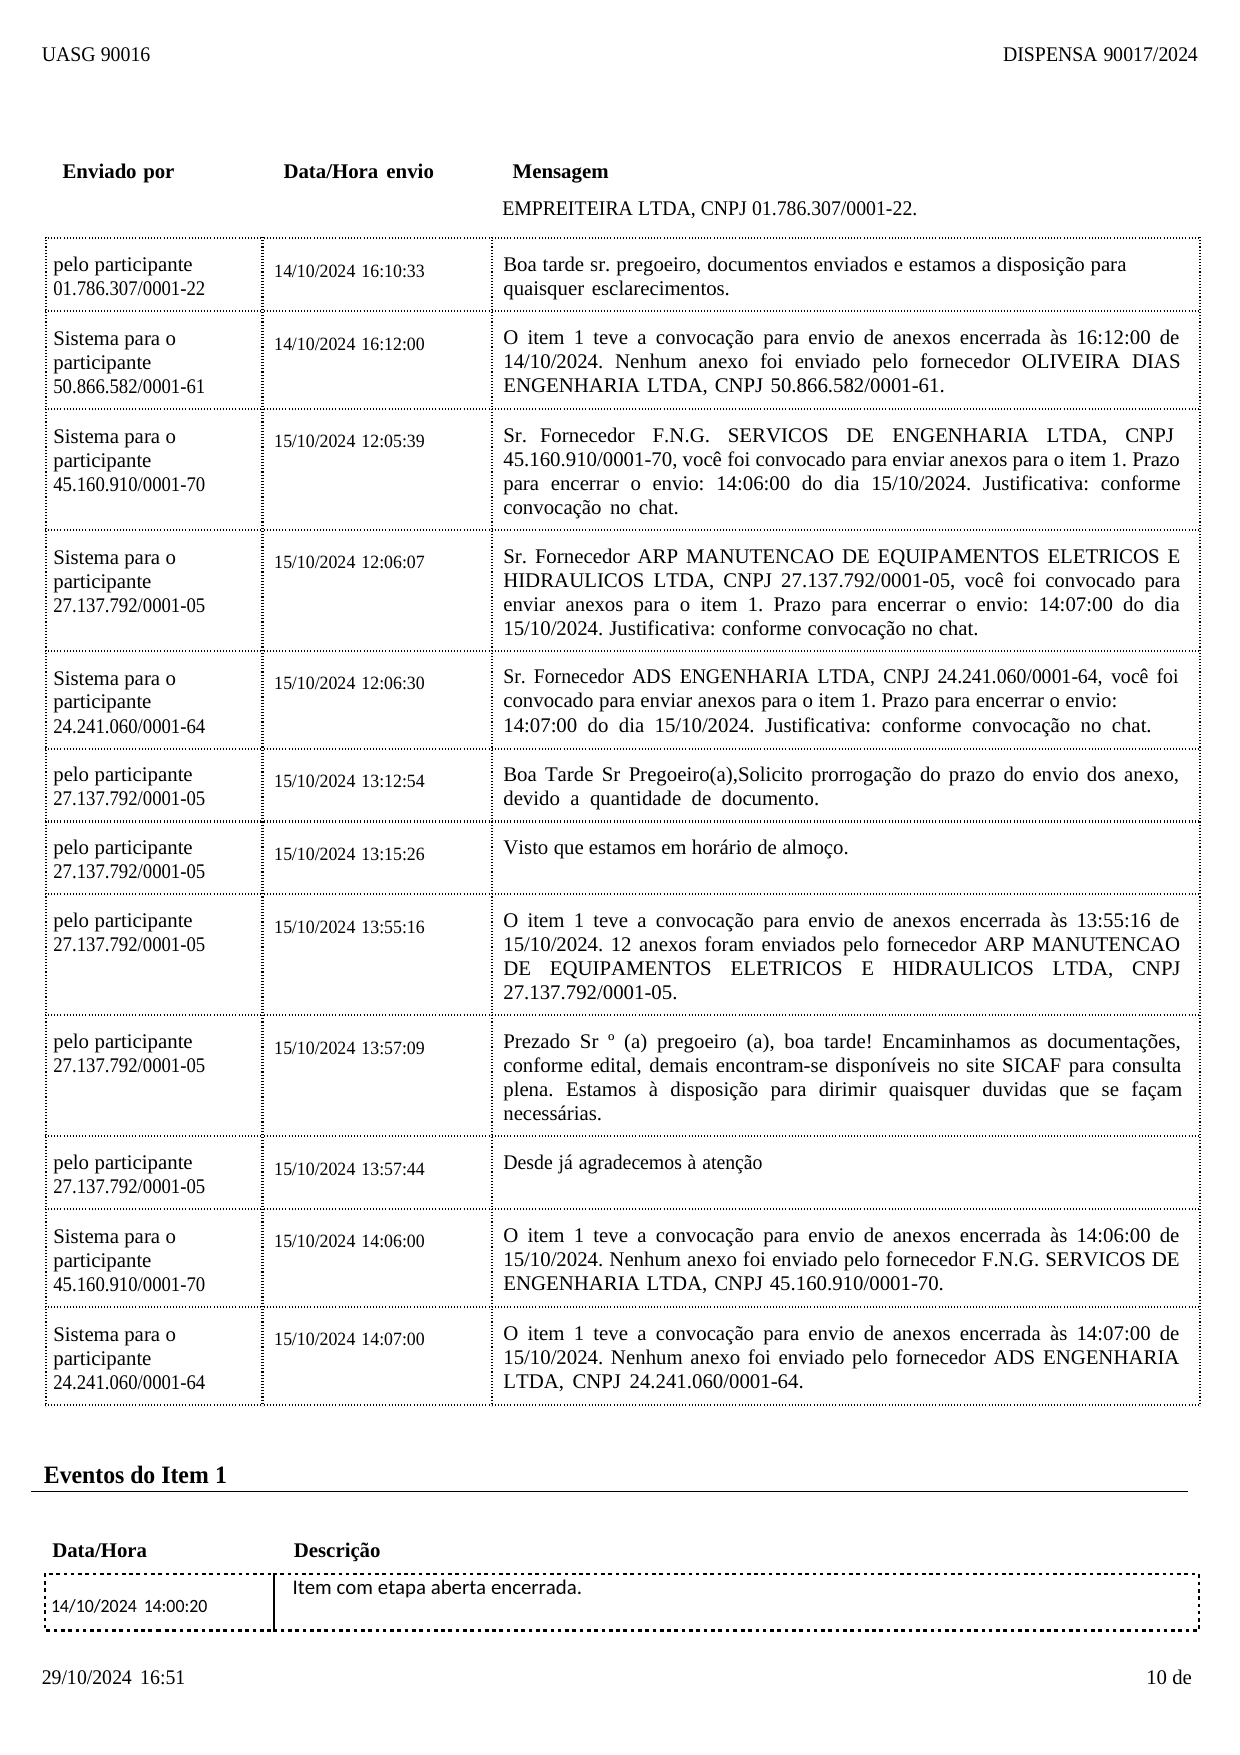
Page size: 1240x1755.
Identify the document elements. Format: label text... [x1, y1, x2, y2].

table_cell Sr. Fornecedor F.N.G. SERVICOS DE ENGENHARIA LTDA, CNPJ 45.160.910/0001-70, você foi convocado para enviar anexos para o item 1. Prazo para encerrar o envio: 14:06:00 do dia 15/10/2024. Justificativa: conforme convocação no chat. [492, 408, 1200, 529]
table_cell pelo participante 27.137.792/0001-05 [46, 893, 262, 1014]
table_header Boa tarde sr. pregoeiro, documentos enviados e estamos a disposição para quaisquer esclarecimentos. [492, 237, 1200, 310]
table_header pelo participante 01.786.307/0001-22 [46, 237, 262, 310]
text Enviado por Data/Hora envio Mensagem [62, 159, 1212, 183]
table_cell 15/10/2024 13:55:16 [263, 893, 492, 1014]
table_cell 15/10/2024 14:06:00 [263, 1208, 492, 1306]
table_cell pelo participante 27.137.792/0001-05 [46, 1014, 262, 1135]
table_cell pelo participante 27.137.792/0001-05 [46, 820, 262, 893]
table_cell Sistema para o participante 24.241.060/0001-64 [46, 650, 262, 747]
table_cell 15/10/2024 13:57:44 [263, 1135, 492, 1208]
table_cell Prezado Sr º (a) pregoeiro (a), boa tarde! Encaminhamos as documentações, conforme edital, demais encontram-se disponíveis no site SICAF para consulta plena. Estamos à disposição para dirimir quaisquer duvidas que se façam necessárias. [492, 1014, 1200, 1135]
table_cell Sistema para o participante 27.137.792/0001-05 [46, 529, 262, 649]
table_cell Visto que estamos em horário de almoço. [492, 820, 1200, 893]
table_cell Desde já agradecemos à atenção [492, 1135, 1200, 1208]
table_cell 14/10/2024 16:12:00 [263, 310, 492, 408]
table_cell 15/10/2024 14:07:00 [263, 1306, 492, 1404]
table_cell 15/10/2024 13:57:09 [263, 1014, 492, 1135]
table_cell pelo participante 27.137.792/0001-05 [46, 748, 262, 820]
table_cell 15/10/2024 12:06:30 [263, 650, 492, 747]
table_cell 15/10/2024 13:12:54 [263, 748, 492, 820]
subtitle Eventos do Item 1 [44, 1460, 1212, 1489]
table_cell O item 1 teve a convocação para envio de anexos encerrada às 14:07:00 de 15/10/2024. Nenhum anexo foi enviado pelo fornecedor ADS ENGENHARIA LTDA, CNPJ 24.241.060/0001-64. [492, 1306, 1200, 1404]
text Data/Hora Descrição [52, 1537, 1212, 1562]
table_cell Sistema para o participante 50.866.582/0001-61 [46, 310, 262, 408]
table_cell Sistema para o participante 45.160.910/0001-70 [46, 408, 262, 529]
table_cell Boa Tarde Sr Pregoeiro(a),Solicito prorrogação do prazo do envio dos anexo, devido a quantidade de documento. [492, 748, 1200, 820]
table_cell Sr. Fornecedor ADS ENGENHARIA LTDA, CNPJ 24.241.060/0001-64, você foi convocado para enviar anexos para o item 1. Prazo para encerrar o envio: 14:07:00 do dia 15/10/2024. Justificativa: conforme convocação no chat. [492, 650, 1200, 747]
table_header 14/10/2024 16:10:33 [263, 237, 492, 310]
table_cell O item 1 teve a convocação para envio de anexos encerrada às 14:06:00 de 15/10/2024. Nenhum anexo foi enviado pelo fornecedor F.N.G. SERVICOS DE ENGENHARIA LTDA, CNPJ 45.160.910/0001-70. [492, 1208, 1200, 1306]
table_cell 15/10/2024 13:15:26 [263, 820, 492, 893]
table_cell Sr. Fornecedor ARP MANUTENCAO DE EQUIPAMENTOS ELETRICOS E HIDRAULICOS LTDA, CNPJ 27.137.792/0001-05, você foi convocado para enviar anexos para o item 1. Prazo para encerrar o envio: 14:07:00 do dia 15/10/2024. Justificativa: conforme convocação no chat. [492, 529, 1200, 649]
table_cell Sistema para o participante 24.241.060/0001-64 [46, 1306, 262, 1404]
table_cell Sistema para o participante 45.160.910/0001-70 [46, 1208, 262, 1306]
table_cell pelo participante 27.137.792/0001-05 [46, 1135, 262, 1208]
table_cell O item 1 teve a convocação para envio de anexos encerrada às 13:55:16 de 15/10/2024. 12 anexos foram enviados pelo fornecedor ARP MANUTENCAO DE EQUIPAMENTOS ELETRICOS E HIDRAULICOS LTDA, CNPJ 27.137.792/0001-05. [492, 893, 1200, 1014]
table_cell 15/10/2024 12:05:39 [263, 408, 492, 529]
table_cell 15/10/2024 12:06:07 [263, 529, 492, 649]
table_cell O item 1 teve a convocação para envio de anexos encerrada às 16:12:00 de 14/10/2024. Nenhum anexo foi enviado pelo fornecedor OLIVEIRA DIAS ENGENHARIA LTDA, CNPJ 50.866.582/0001-61. [492, 310, 1200, 408]
text EMPREITEIRA LTDA, CNPJ 01.786.307/0001-22. [502, 196, 1212, 219]
